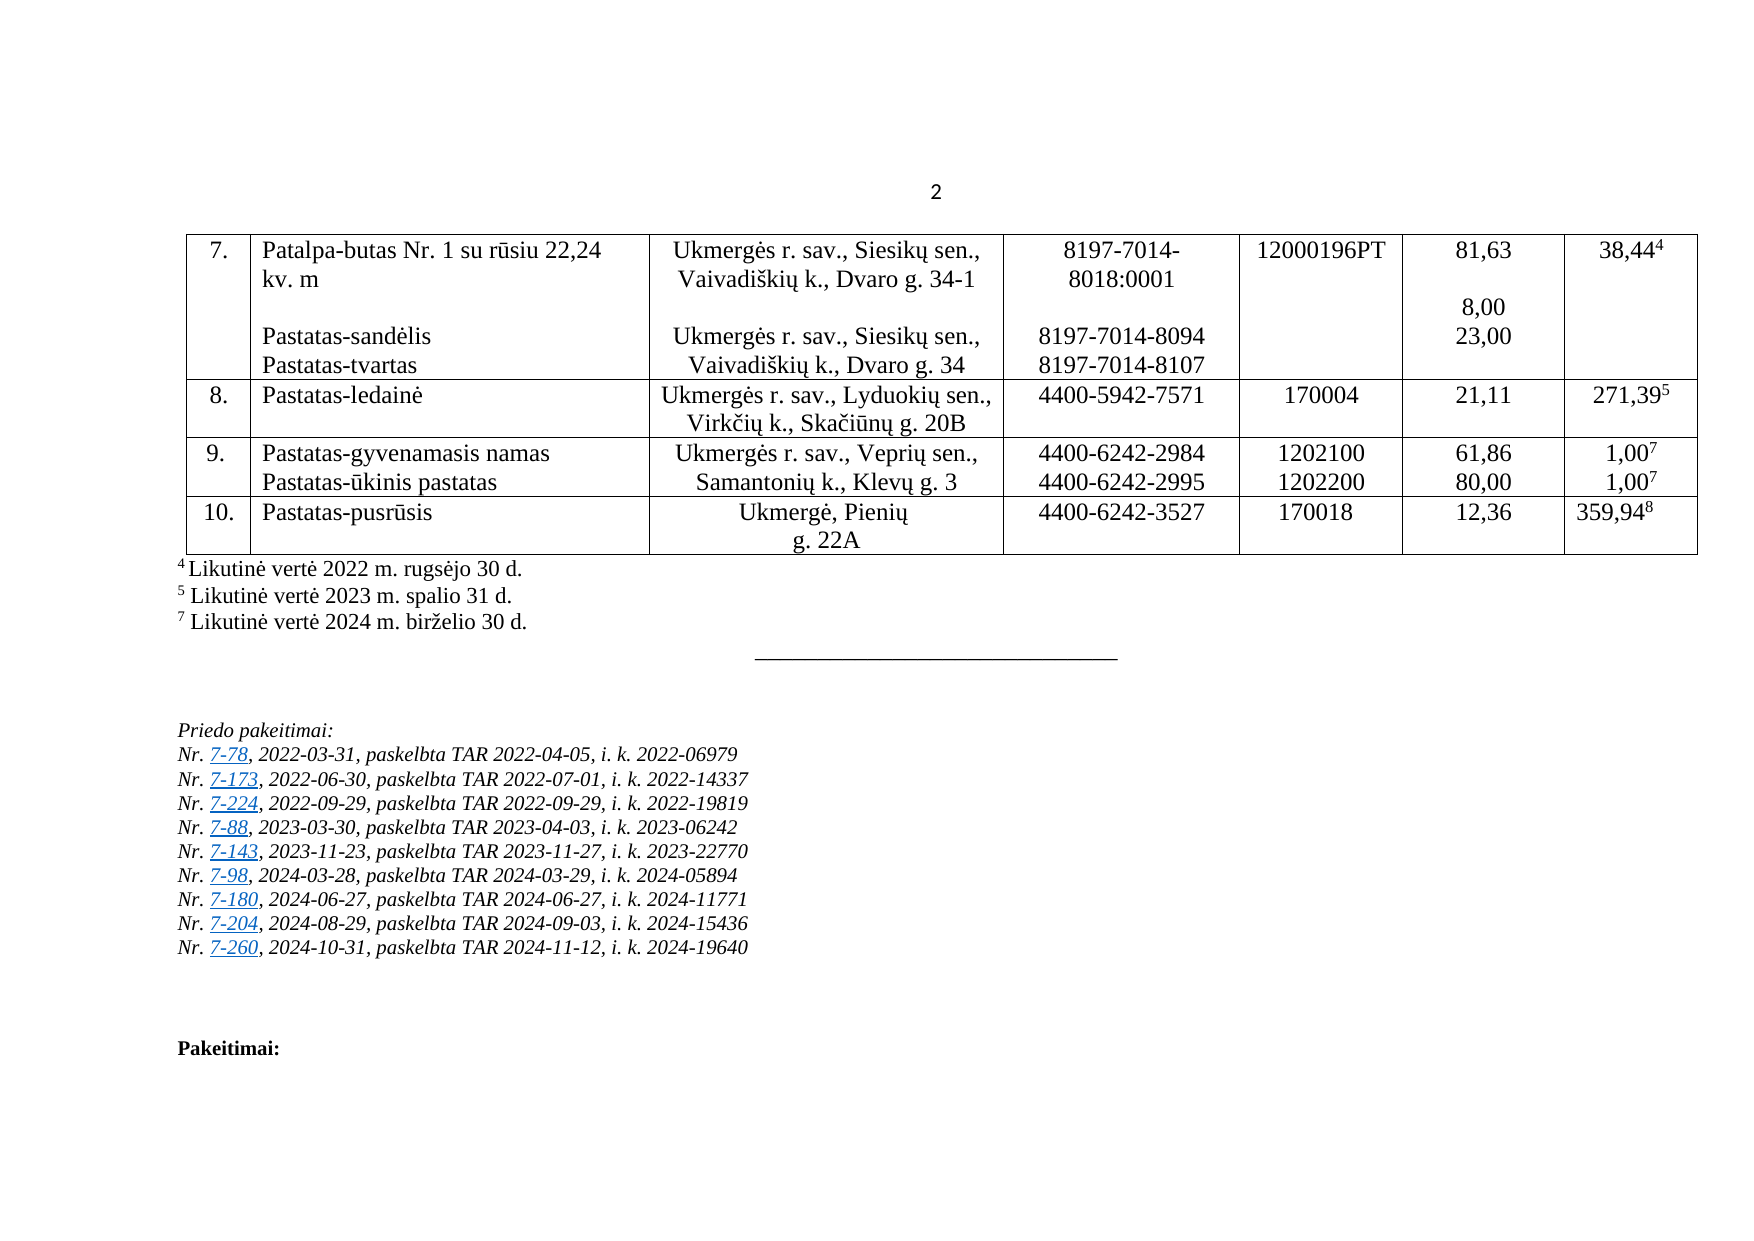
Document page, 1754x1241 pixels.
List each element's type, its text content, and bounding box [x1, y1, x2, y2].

table_cell Patalpa-butas Nr. 1 su rūsiu 22,24 kv. m Pastatas-sandėlis Pastatas-tvartas [251, 235, 649, 379]
table_cell Ukmergės r. sav., Siesikų sen., Vaivadiškių k., Dvaro g. 34-1 Ukmergės r. sav., Siesikų sen., Vaivadiškių k., Dvaro g. 34 [650, 235, 1003, 379]
text Nr. 7-204, 2024-08-29, paskelbta TAR 2024-09-03, i. k. 2024-15436 [177, 911, 1695, 935]
table_cell Ukmergės r. sav., Lyduokių sen., Virkčių k., Skačiūnų g. 20B [650, 380, 1003, 437]
table_cell 21,11 [1403, 380, 1564, 437]
text 4 Likutinė vertė 2022 m. rugsėjo 30 d. [177, 555, 1695, 582]
table_cell Pastatas-gyvenamasis namas Pastatas-ūkinis pastatas [251, 438, 649, 496]
table_cell 81,63 8,00 23,00 [1403, 235, 1564, 379]
table_cell 61,86 80,00 [1403, 438, 1564, 496]
table_cell 7. [187, 235, 250, 379]
table_cell 4400-6242-3527 [1004, 497, 1239, 554]
table_cell 170018 [1240, 497, 1402, 554]
table_cell 271,395 [1565, 380, 1697, 437]
table_cell 8. [187, 380, 250, 437]
text Nr. 7-98, 2024-03-28, paskelbta TAR 2024-03-29, i. k. 2024-05894 [177, 863, 1695, 887]
table_cell 12,36 [1403, 497, 1564, 554]
text Nr. 7-88, 2023-03-30, paskelbta TAR 2023-04-03, i. k. 2023-06242 [177, 814, 1695, 839]
table_cell Pastatas-pusrūsis [251, 497, 649, 554]
text Nr. 7-180, 2024-06-27, paskelbta TAR 2024-06-27, i. k. 2024-11771 [177, 887, 1695, 911]
text Priedo pakeitimai: [177, 718, 1695, 742]
text 7 Likutinė vertė 2024 m. birželio 30 d. [177, 608, 1695, 634]
table_cell 12000196PT [1240, 235, 1402, 379]
table_cell 8197-7014-8018:0001 8197-7014-8094 8197-7014-8107 [1004, 235, 1239, 379]
text Nr. 7-143, 2023-11-23, paskelbta TAR 2023-11-27, i. k. 2023-22770 [177, 839, 1695, 863]
text Nr. 7-260, 2024-10-31, paskelbta TAR 2024-11-12, i. k. 2024-19640 [177, 935, 1695, 959]
text _____________________________ [177, 634, 1695, 663]
table_cell Ukmergės r. sav., Veprių sen., Samantonių k., Klevų g. 3 [650, 438, 1003, 496]
table_cell 38,444 [1565, 235, 1697, 379]
text Nr. 7-173, 2022-06-30, paskelbta TAR 2022-07-01, i. k. 2022-14337 [177, 766, 1695, 791]
table_cell 9. [187, 438, 250, 496]
table_cell 4400-5942-7571 [1004, 380, 1239, 437]
table_cell 10. [187, 497, 250, 554]
text 5 Likutinė vertė 2023 m. spalio 31 d. [177, 582, 1695, 608]
table_cell 1,007 1,007 [1565, 438, 1697, 496]
text Nr. 7-78, 2022-03-31, paskelbta TAR 2022-04-05, i. k. 2022-06979 [177, 742, 1695, 766]
table_cell 1202100 1202200 [1240, 438, 1402, 496]
text Nr. 7-224, 2022-09-29, paskelbta TAR 2022-09-29, i. k. 2022-19819 [177, 791, 1695, 814]
table_cell 4400-6242-2984 4400-6242-2995 [1004, 438, 1239, 496]
table_cell 170004 [1240, 380, 1402, 437]
text Pakeitimai: [177, 1036, 1695, 1060]
table_cell Ukmergė, Pienių g. 22A [650, 497, 1003, 554]
table_cell 359,948 [1565, 497, 1697, 554]
table_cell Pastatas-ledainė [251, 380, 649, 437]
